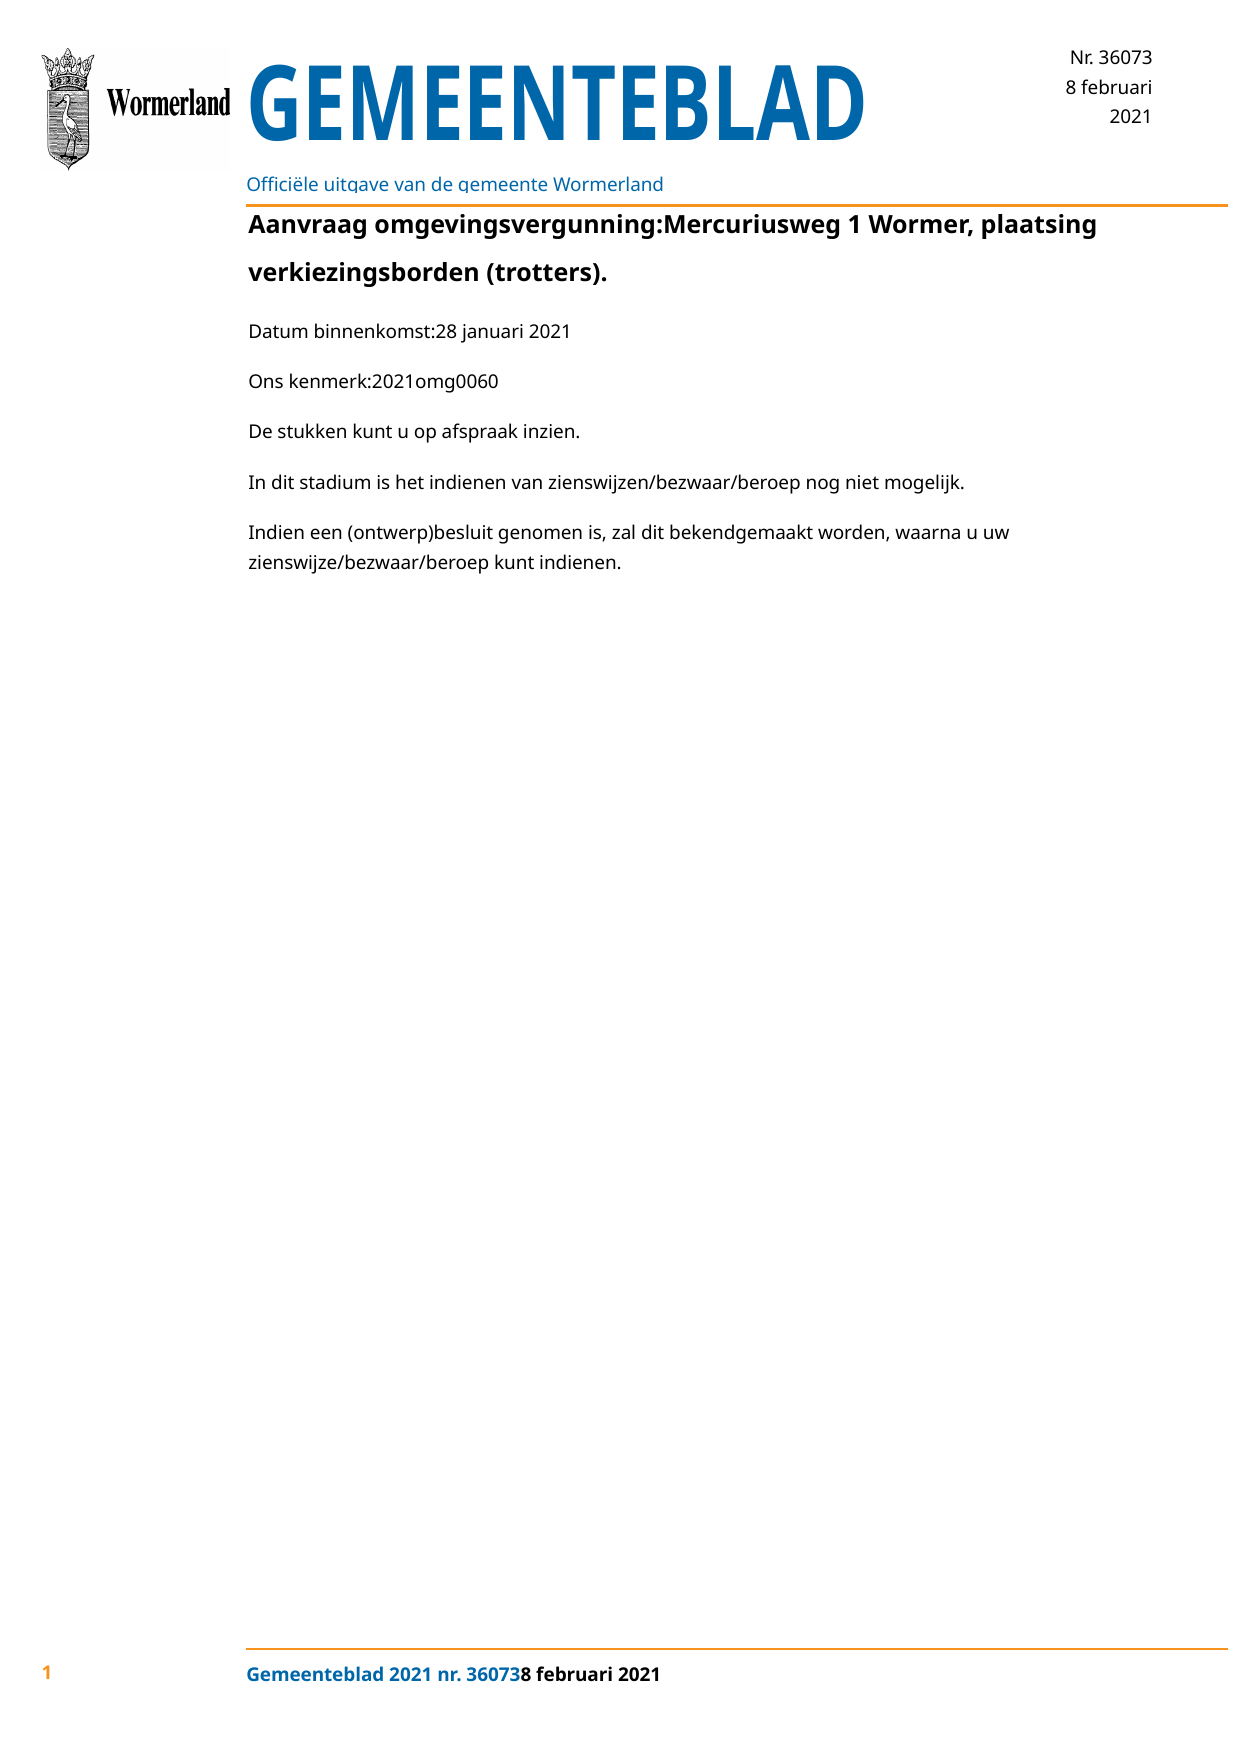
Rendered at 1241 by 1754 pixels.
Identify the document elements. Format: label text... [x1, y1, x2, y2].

text De stukken kunt u op afspraak inzien. [248, 419, 1152, 444]
text Ons kenmerk:2021omg0060 [248, 368, 1152, 394]
text In dit stadium is het indienen van zienswijzen/bezwaar/beroep nog niet mogelijk. [248, 469, 1152, 495]
text Indien een (ontwerp)besluit genomen is, zal dit bekendgemaakt worden, waarna u uw zienswijze/bezwaar/beroep kunt indienen. [248, 519, 1152, 575]
text Datum binnenkomst:28 januari 2021 [248, 318, 1152, 344]
picture [41, 47, 231, 172]
text Aanvraag omgevingsvergunning:Mercuriusweg 1 Wormer, plaatsing verkiezingsborden (trotters). [248, 207, 1152, 288]
